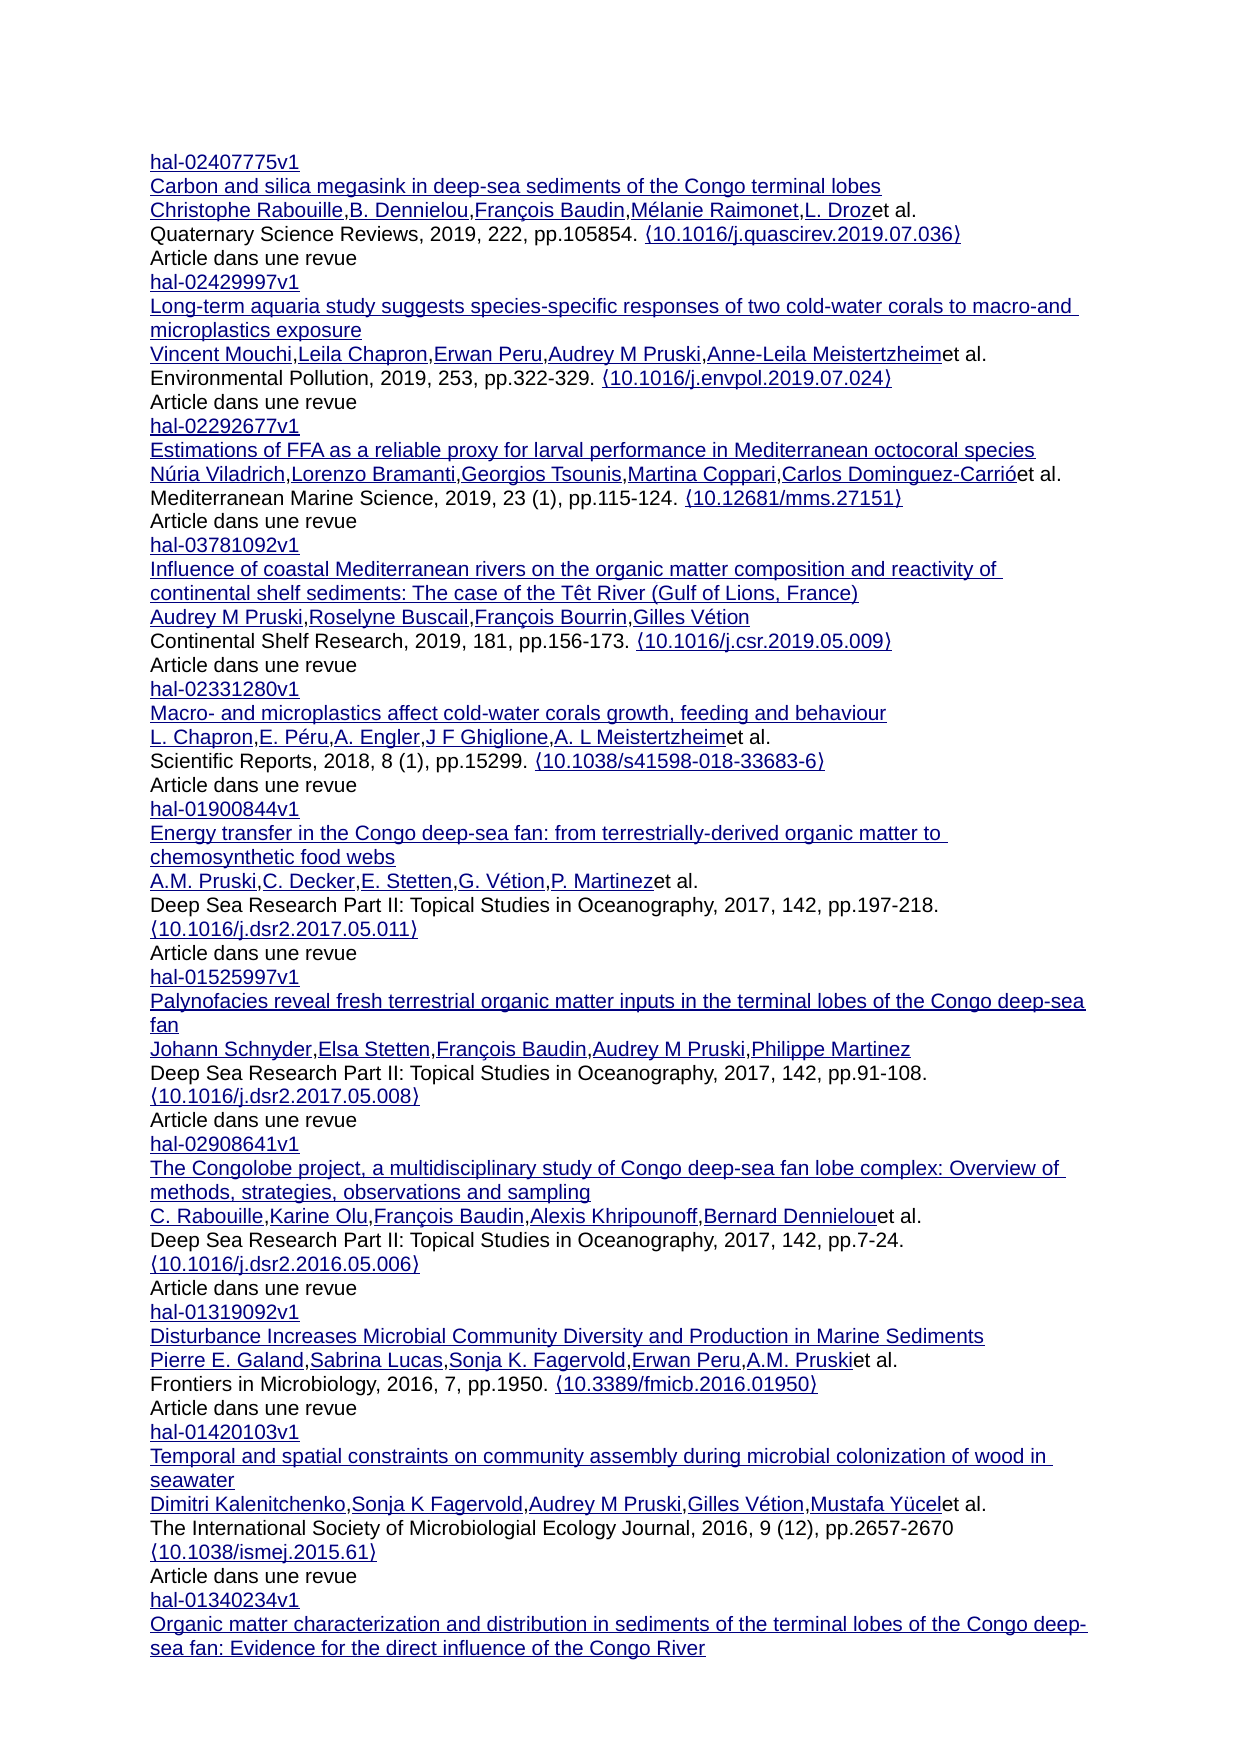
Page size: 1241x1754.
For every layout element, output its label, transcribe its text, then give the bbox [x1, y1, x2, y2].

table_cell Carbon and silica megasink in deep-sea sediments of the Congo terminal lobes Christophe Rabouille,B. Dennielou,François Baudin,Mélanie Raimonet,L. Drozet al. Quaternary Science Reviews, 2019, 222, pp.105854. ⟨10.1016/j.quascirev.2019.07.036⟩ Article dans une revue hal-02429997v1 [150, 174, 1090, 294]
table_cell Organic matter characterization and distribution in sediments of the terminal lobes of the Congo deep-sea fan: Evidence for the direct influence of the Congo River [150, 1611, 1090, 1659]
table_cell Energy transfer in the Congo deep-sea fan: from terrestrially-derived organic matter to chemosynthetic food webs A.M. Pruski,C. Decker,E. Stetten,G. Vétion,P. Martinezet al. Deep Sea Research Part II: Topical Studies in Oceanography, 2017, 142, pp.197-218. ⟨10.1016/j.dsr2.2017.05.011⟩ Article dans une revue hal-01525997v1 [150, 821, 1090, 988]
table_cell Long-term aquaria study suggests species-specific responses of two cold-water corals to macro-and microplastics exposure Vincent Mouchi,Leila Chapron,Erwan Peru,Audrey M Pruski,Anne-Leila Meistertzheimet al. Environmental Pollution, 2019, 253, pp.322-329. ⟨10.1016/j.envpol.2019.07.024⟩ Article dans une revue hal-02292677v1 [150, 294, 1090, 437]
table_cell Estimations of FFA as a reliable proxy for larval performance in Mediterranean octocoral species Núria Viladrich,Lorenzo Bramanti,Georgios Tsounis,Martina Coppari,Carlos Dominguez-Carrióet al. Mediterranean Marine Science, 2019, 23 (1), pp.115-124. ⟨10.12681/mms.27151⟩ Article dans une revue hal-03781092v1 [150, 438, 1090, 557]
table_cell Disturbance Increases Microbial Community Diversity and Production in Marine Sediments Pierre E. Galand,Sabrina Lucas,Sonja K. Fagervold,Erwan Peru,A.M. Pruskiet al. Frontiers in Microbiology, 2016, 7, pp.1950. ⟨10.3389/fmicb.2016.01950⟩ Article dans une revue hal-01420103v1 [150, 1324, 1090, 1444]
table_cell The Congolobe project, a multidisciplinary study of Congo deep-sea fan lobe complex: Overview of methods, strategies, observations and sampling C. Rabouille,Karine Olu,François Baudin,Alexis Khripounoff,Bernard Dennielouet al. Deep Sea Research Part II: Topical Studies in Oceanography, 2017, 142, pp.7-24. ⟨10.1016/j.dsr2.2016.05.006⟩ Article dans une revue hal-01319092v1 [150, 1156, 1090, 1324]
table_cell Temporal and spatial constraints on community assembly during microbial colonization of wood in seawater Dimitri Kalenitchenko,Sonja K Fagervold,Audrey M Pruski,Gilles Vétion,Mustafa Yücelet al. The International Society of Microbiologial Ecology Journal, 2016, 9 (12), pp.2657-2670 ⟨10.1038/ismej.2015.61⟩ Article dans une revue hal-01340234v1 [150, 1444, 1090, 1611]
table_cell Palynofacies reveal fresh terrestrial organic matter inputs in the terminal lobes of the Congo deep-sea fan Johann Schnyder,Elsa Stetten,François Baudin,Audrey M Pruski,Philippe Martinez Deep Sea Research Part II: Topical Studies in Oceanography, 2017, 142, pp.91-108. ⟨10.1016/j.dsr2.2017.05.008⟩ Article dans une revue hal-02908641v1 [150, 989, 1090, 1156]
table_cell Influence of coastal Mediterranean rivers on the organic matter composition and reactivity of continental shelf sediments: The case of the Têt River (Gulf of Lions, France) Audrey M Pruski,Roselyne Buscail,François Bourrin,Gilles Vétion Continental Shelf Research, 2019, 181, pp.156-173. ⟨10.1016/j.csr.2019.05.009⟩ Article dans une revue hal-02331280v1 [150, 557, 1090, 701]
table_cell Macro- and microplastics affect cold-water corals growth, feeding and behaviour L. Chapron,E. Péru,A. Engler,J F Ghiglione,A. L Meistertzheimet al. Scientific Reports, 2018, 8 (1), pp.15299. ⟨10.1038/s41598-018-33683-6⟩ Article dans une revue hal-01900844v1 [150, 701, 1090, 821]
table_cell hal-02407775v1 [150, 150, 1090, 174]
